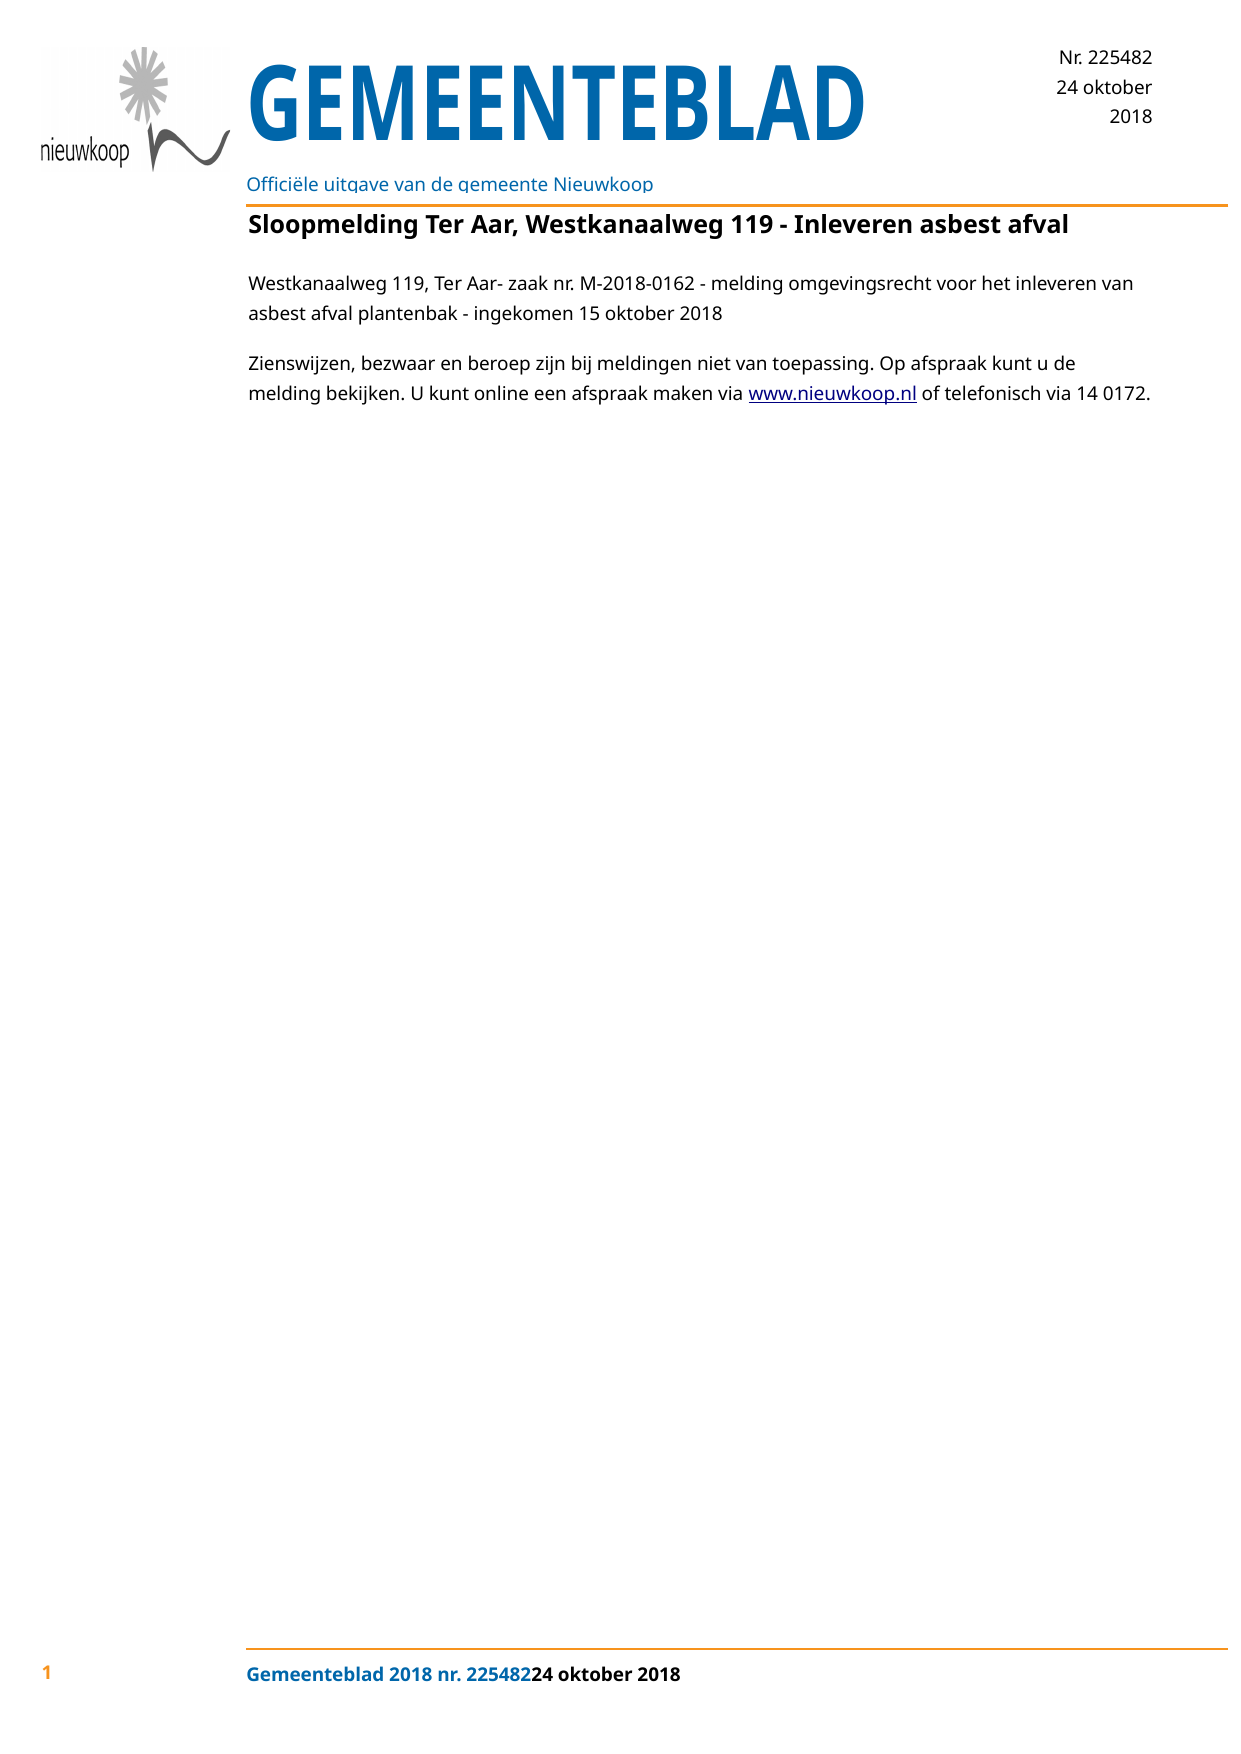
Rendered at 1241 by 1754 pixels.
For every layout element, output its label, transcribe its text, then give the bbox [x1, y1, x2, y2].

text Zienswijzen, bezwaar en beroep zijn bij meldingen niet van toepassing. Op afspraak kunt u de melding bekijken. U kunt online een afspraak maken via www.nieuwkoop.nl of telefonisch via 14 0172. [248, 350, 1152, 406]
text Westkanaalweg 119, Ter Aar- zaak nr. M-2018-0162 - melding omgevingsrecht voor het inleveren van asbest afval plantenbak - ingekomen 15 oktober 2018 [248, 270, 1152, 326]
picture [41, 47, 231, 172]
text Sloopmelding Ter Aar, Westkanaalweg 119 - Inleveren asbest afval [248, 207, 1152, 241]
